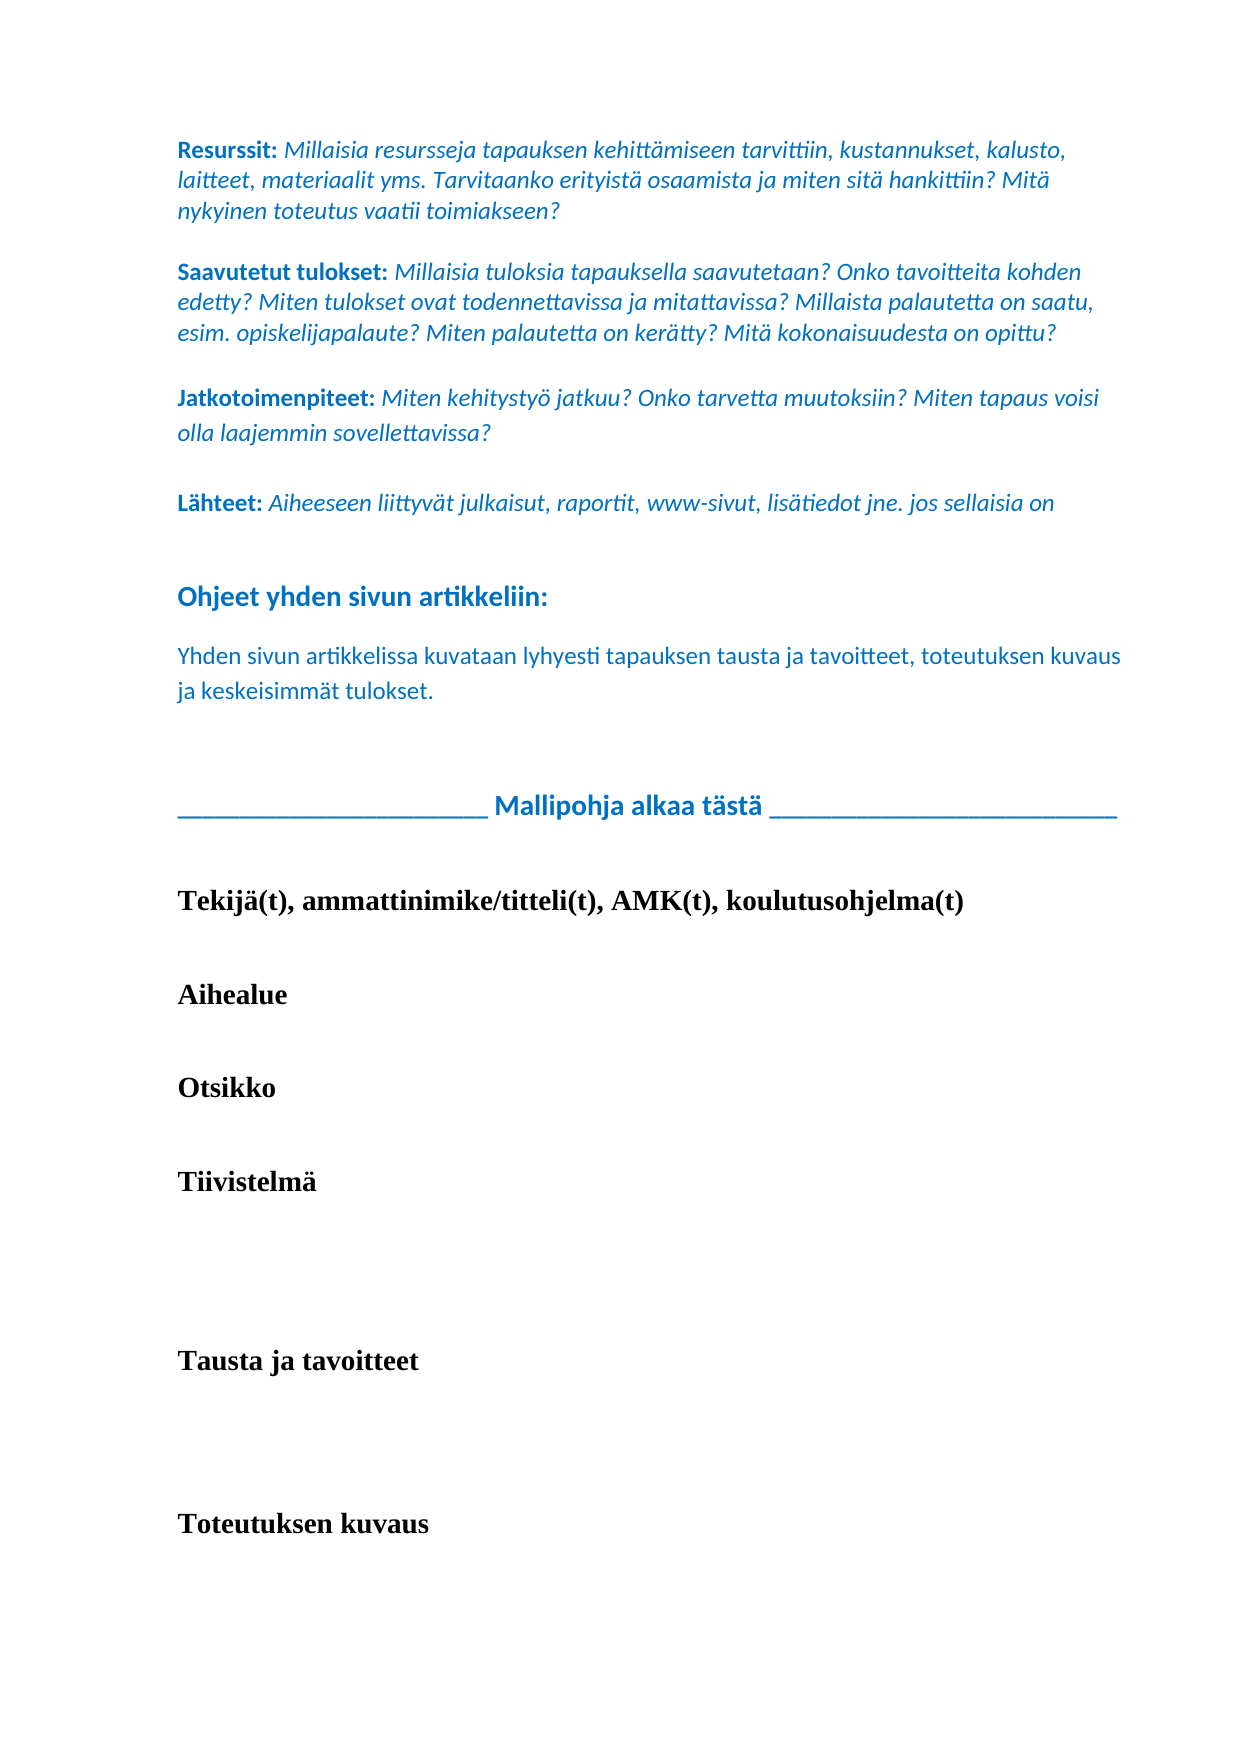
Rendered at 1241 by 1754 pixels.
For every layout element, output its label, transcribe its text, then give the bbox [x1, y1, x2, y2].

text Tiivistelmä [177, 1164, 1122, 1197]
text Toteutuksen kuvaus [177, 1506, 1122, 1540]
text Yhden sivun artikkelissa kuvataan lyhyesti tapauksen tausta ja tavoitteet, toteutuksen kuvaus ja keskeisimmät tulokset. [177, 640, 1122, 706]
text _________________________ Mallipohja alkaa tästä ____________________________ [177, 787, 1122, 822]
text Resurssit: Millaisia resursseja tapauksen kehittämiseen tarvittiin, kustannukset, kalusto, laitteet, materiaalit yms. Tarvitaanko erityistä osaamista ja miten sitä hankittiin? Mitä nykyinen toteutus vaatii toimiakseen? [177, 134, 1122, 225]
text Tausta ja tavoitteet [177, 1343, 1122, 1377]
text Jatkotoimenpiteet: Miten kehitystyö jatkuu? Onko tarvetta muutoksiin? Miten tapaus voisi olla laajemmin sovellettavissa? [177, 382, 1122, 448]
text Ohjeet yhden sivun artikkeliin: [177, 578, 1122, 614]
text Saavutetut tulokset: Millaisia tuloksia tapauksella saavutetaan? Onko tavoitteita kohden edetty? Miten tulokset ovat todennettavissa ja mitattavissa? Millaista palautetta on saatu, esim. opiskelijapalaute? Miten palautetta on kerätty? Mitä kokonaisuudesta on opittu? [177, 256, 1122, 347]
text Tekijä(t), ammattinimike/titteli(t), AMK(t), koulutusohjelma(t) [177, 883, 1122, 917]
text Lähteet: Aiheeseen liittyvät julkaisut, raportit, www-sivut, lisätiedot jne. jos sellaisia on [177, 487, 1122, 518]
text Aihealue [177, 977, 1122, 1011]
text Otsikko [177, 1070, 1122, 1104]
